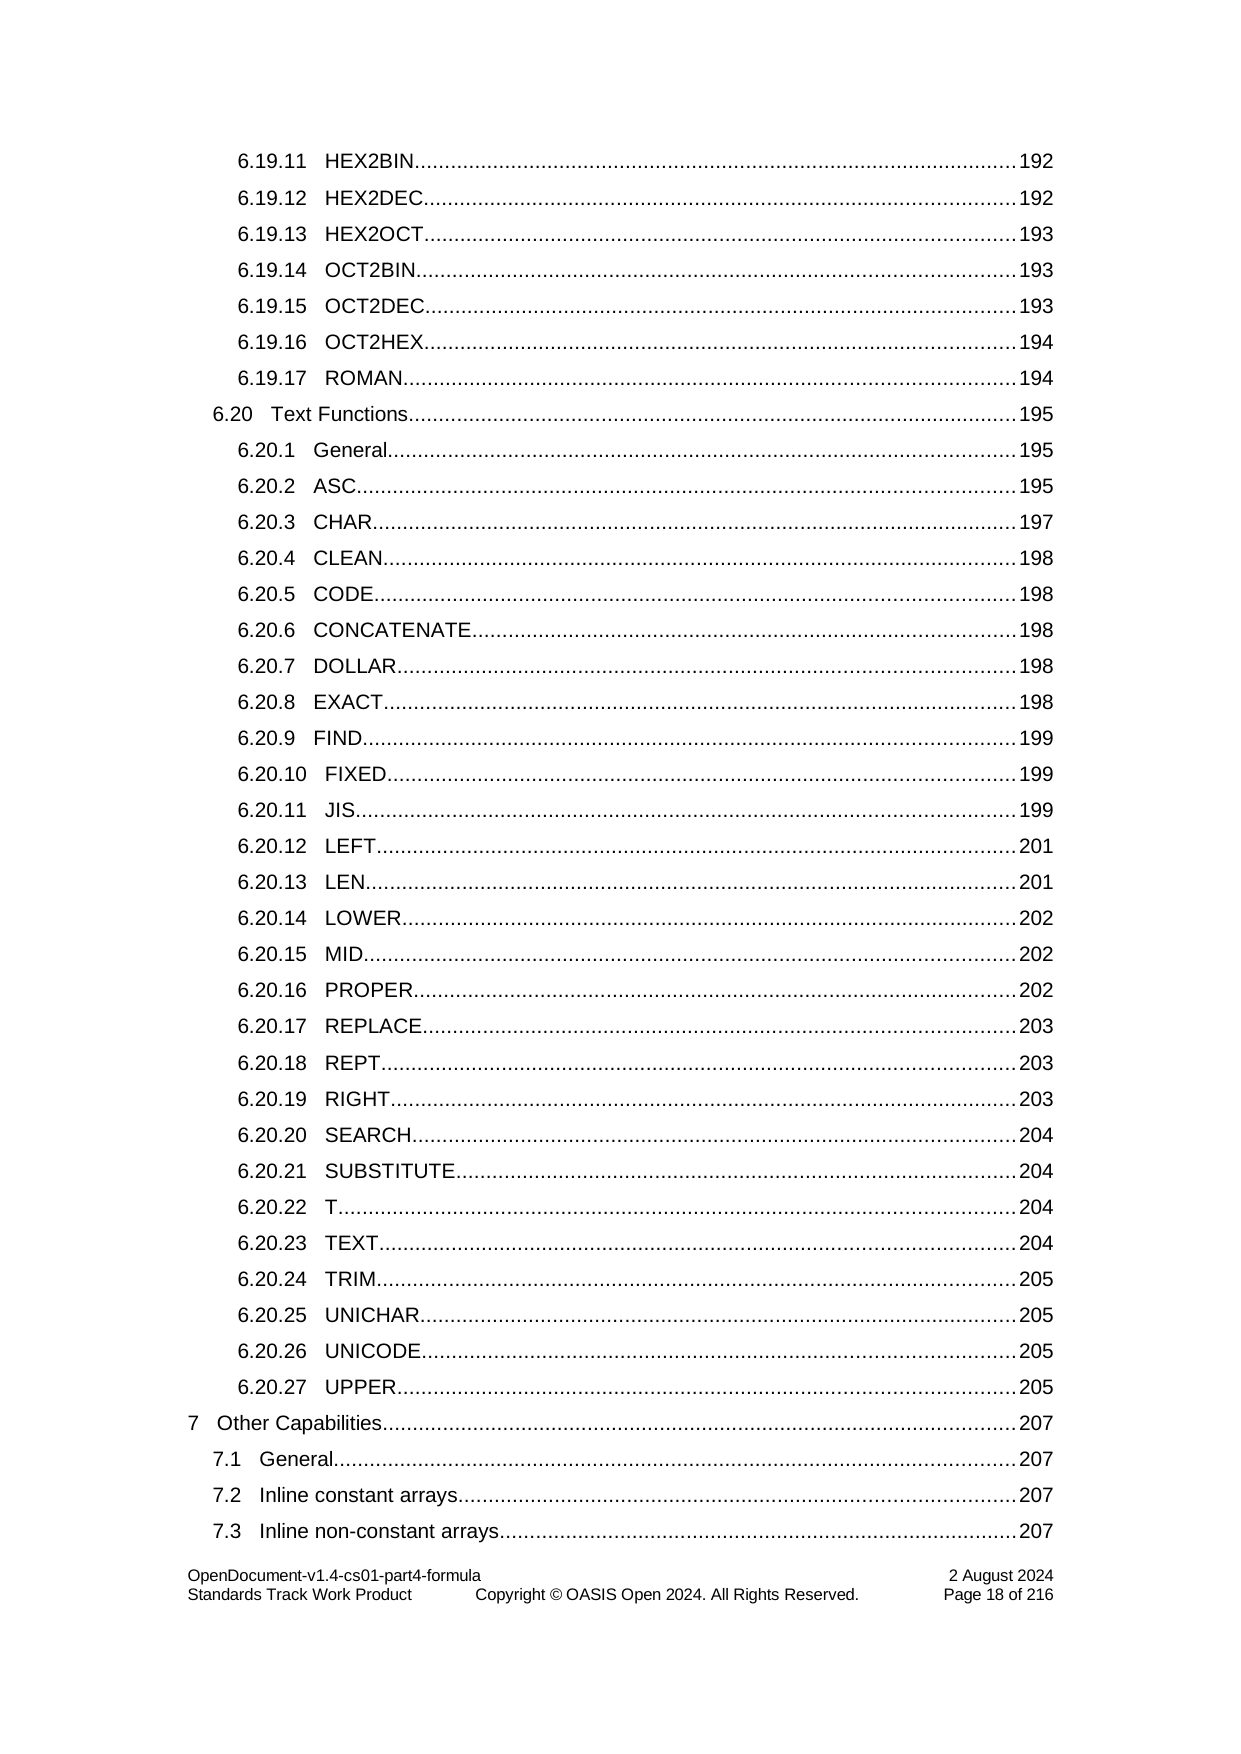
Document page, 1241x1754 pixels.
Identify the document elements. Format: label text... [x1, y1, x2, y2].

text 6.19.15 OCT2DEC 193 [237, 294, 1053, 318]
text 7 Other Capabilities 207 [187, 1411, 1053, 1435]
text 6.20.10 FIXED 199 [237, 763, 1053, 786]
text 6.19.13 HEX2OCT 193 [237, 222, 1053, 246]
text 6.20.6 CONCATENATE 198 [237, 618, 1053, 642]
text 6.20.12 LEFT 201 [237, 835, 1053, 858]
text 6.20.5 CODE 198 [237, 582, 1053, 606]
text 6.19.16 OCT2HEX 194 [237, 330, 1053, 354]
text 6.20.2 ASC 195 [237, 474, 1053, 498]
text 6.20.25 UNICHAR 205 [237, 1303, 1053, 1327]
text 6.20.22 T 204 [237, 1195, 1053, 1219]
text 6.20.13 LEN 201 [237, 871, 1053, 894]
text 6.20.20 SEARCH 204 [237, 1123, 1053, 1147]
text 6.19.12 HEX2DEC 192 [237, 186, 1053, 209]
text 6.20.18 REPT 203 [237, 1051, 1053, 1074]
text 6.20.14 LOWER 202 [237, 907, 1053, 930]
text 6.20.15 MID 202 [237, 943, 1053, 966]
text 6.20.7 DOLLAR 198 [237, 654, 1053, 678]
text 6.19.11 HEX2BIN 192 [237, 150, 1053, 173]
text 7.3 Inline non-constant arrays 207 [212, 1519, 1053, 1543]
text 6.20.27 UPPER 205 [237, 1375, 1053, 1399]
text 6.20.19 RIGHT 203 [237, 1087, 1053, 1111]
text 6.20.24 TRIM 205 [237, 1267, 1053, 1291]
text 6.20.23 TEXT 204 [237, 1231, 1053, 1255]
text 6.20.21 SUBSTITUTE 204 [237, 1159, 1053, 1183]
text 6.20 Text Functions 195 [212, 402, 1053, 426]
text 6.20.9 FIND 199 [237, 727, 1053, 750]
text 6.20.1 General 195 [237, 438, 1053, 462]
text 7.1 General 207 [212, 1447, 1053, 1471]
text 6.20.4 CLEAN 198 [237, 546, 1053, 570]
text 6.20.3 CHAR 197 [237, 510, 1053, 534]
text 6.20.11 JIS 199 [237, 799, 1053, 822]
text 7.2 Inline constant arrays 207 [212, 1483, 1053, 1507]
text 6.20.26 UNICODE 205 [237, 1339, 1053, 1363]
text 6.20.17 REPLACE 203 [237, 1015, 1053, 1038]
text 6.19.14 OCT2BIN 193 [237, 258, 1053, 282]
text 6.20.16 PROPER 202 [237, 979, 1053, 1002]
text 6.19.17 ROMAN 194 [237, 366, 1053, 390]
text 6.20.8 EXACT 198 [237, 691, 1053, 714]
